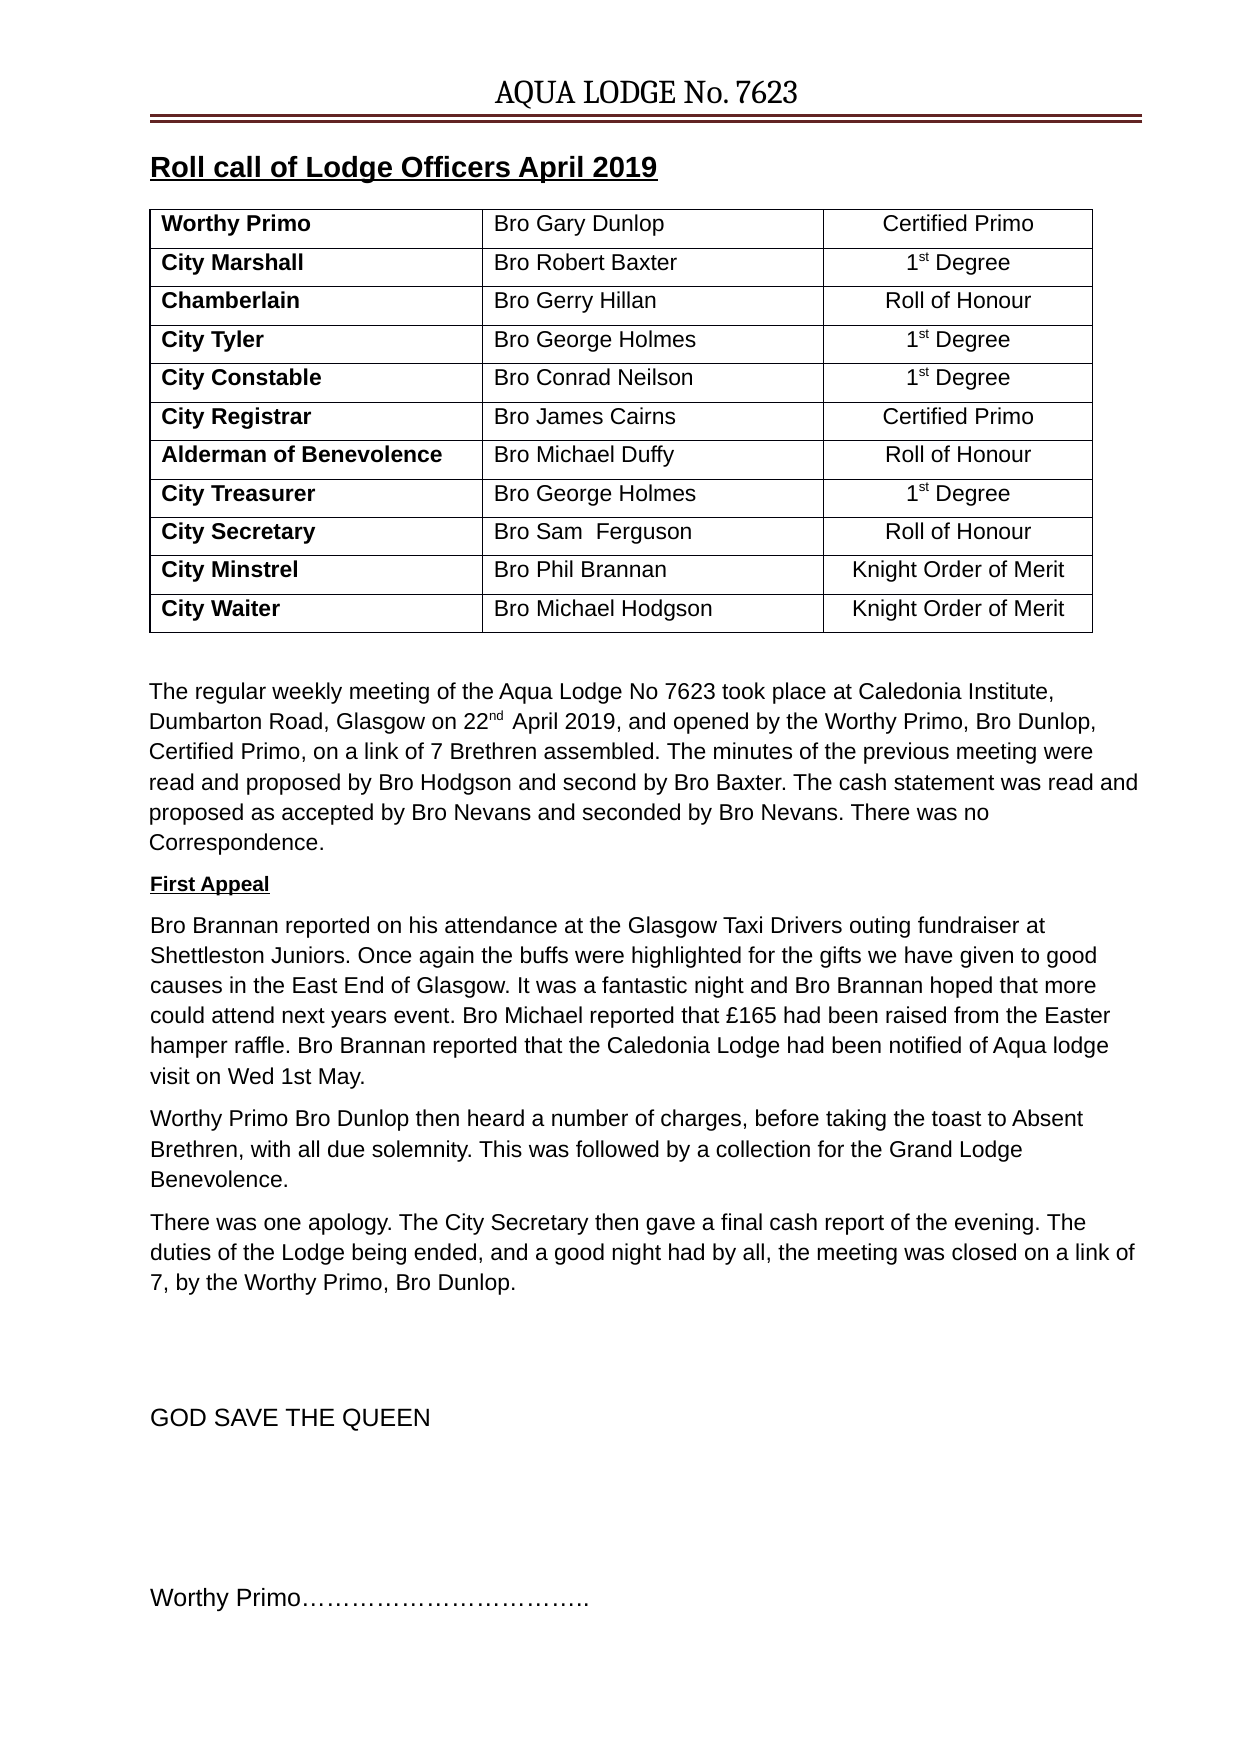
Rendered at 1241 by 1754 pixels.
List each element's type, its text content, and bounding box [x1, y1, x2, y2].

table_cell Bro George Holmes [483, 326, 823, 363]
text Bro Brannan reported on his attendance at the Glasgow Taxi Drivers outing fundraiser at Shettleston Juniors. Once again the buffs were highlighted for the gifts we have given to good causes in the East End of Glasgow. It was a fantastic night and Bro Brannan hoped that more could attend next years event. Bro Michael reported that £165 had been raised from the Easter hamper raffle. Bro Brannan reported that the Caledonia Lodge had been notified of Aqua lodge visit on Wed 1st May. [150, 912, 1142, 1089]
table_cell Bro Sam Ferguson [483, 518, 823, 555]
table_cell 1st Degree [824, 480, 1092, 517]
text Worthy Primo Bro Dunlop then heard a number of charges, before taking the toast to Absent Brethren, with all due solemnity. This was followed by a collection for the Grand Lodge Benevolence. [150, 1105, 1142, 1192]
text GOD SAVE THE QUEEN [150, 1403, 1142, 1432]
table_cell Alderman of Benevolence [151, 441, 482, 478]
table_cell 1st Degree [824, 326, 1092, 363]
table_cell Knight Order of Merit [824, 556, 1092, 594]
table_cell City Marshall [151, 249, 482, 286]
table_cell Roll of Honour [824, 441, 1092, 478]
table_cell Certified Primo [824, 403, 1092, 440]
table_cell City Secretary [151, 518, 482, 555]
table_cell Bro Michael Hodgson [483, 595, 823, 632]
table_cell Bro Robert Baxter [483, 249, 823, 286]
table_header Bro Gary Dunlop [483, 210, 823, 248]
text Roll call of Lodge Officers April 2019 [150, 150, 1142, 183]
table_cell Bro Phil Brannan [483, 556, 823, 594]
table_cell 1st Degree [824, 364, 1092, 402]
table_cell Bro James Cairns [483, 403, 823, 440]
table_cell Bro Gerry Hillan [483, 287, 823, 325]
text First Appeal [150, 872, 1142, 896]
text Worthy Primo…………………………….. [150, 1583, 1142, 1612]
table_cell Roll of Honour [824, 518, 1092, 555]
table_cell Bro Michael Duffy [483, 441, 823, 478]
table_cell City Tyler [151, 326, 482, 363]
table_cell Roll of Honour [824, 287, 1092, 325]
table_cell Bro George Holmes [483, 480, 823, 517]
table_cell Knight Order of Merit [824, 595, 1092, 632]
table_cell City Minstrel [151, 556, 482, 594]
table_cell City Registrar [151, 403, 482, 440]
text There was one apology. The City Secretary then gave a final cash report of the evening. The duties of the Lodge being ended, and a good night had by all, the meeting was closed on a link of 7, by the Worthy Primo, Bro Dunlop. [150, 1208, 1142, 1295]
table_cell 1st Degree [824, 249, 1092, 286]
table_cell City Treasurer [151, 480, 482, 517]
table_header Worthy Primo [151, 210, 482, 248]
table_cell City Constable [151, 364, 482, 402]
text The regular weekly meeting of the Aqua Lodge No 7623 took place at Caledonia Institute, Dumbarton Road, Glasgow on 22nd April 2019, and opened by the Worthy Primo, Bro Dunlop, Certified Primo, on a link of 7 Brethren assembled. The minutes of the previous meeting were read and proposed by Bro Hodgson and second by Bro Baxter. The cash statement was read and proposed as accepted by Bro Nevans and seconded by Bro Nevans. There was no Correspondence. [149, 678, 1144, 855]
table_cell Bro Conrad Neilson [483, 364, 823, 402]
table_header Certified Primo [824, 210, 1092, 248]
table_cell Chamberlain [151, 287, 482, 325]
table_cell City Waiter [151, 595, 482, 632]
